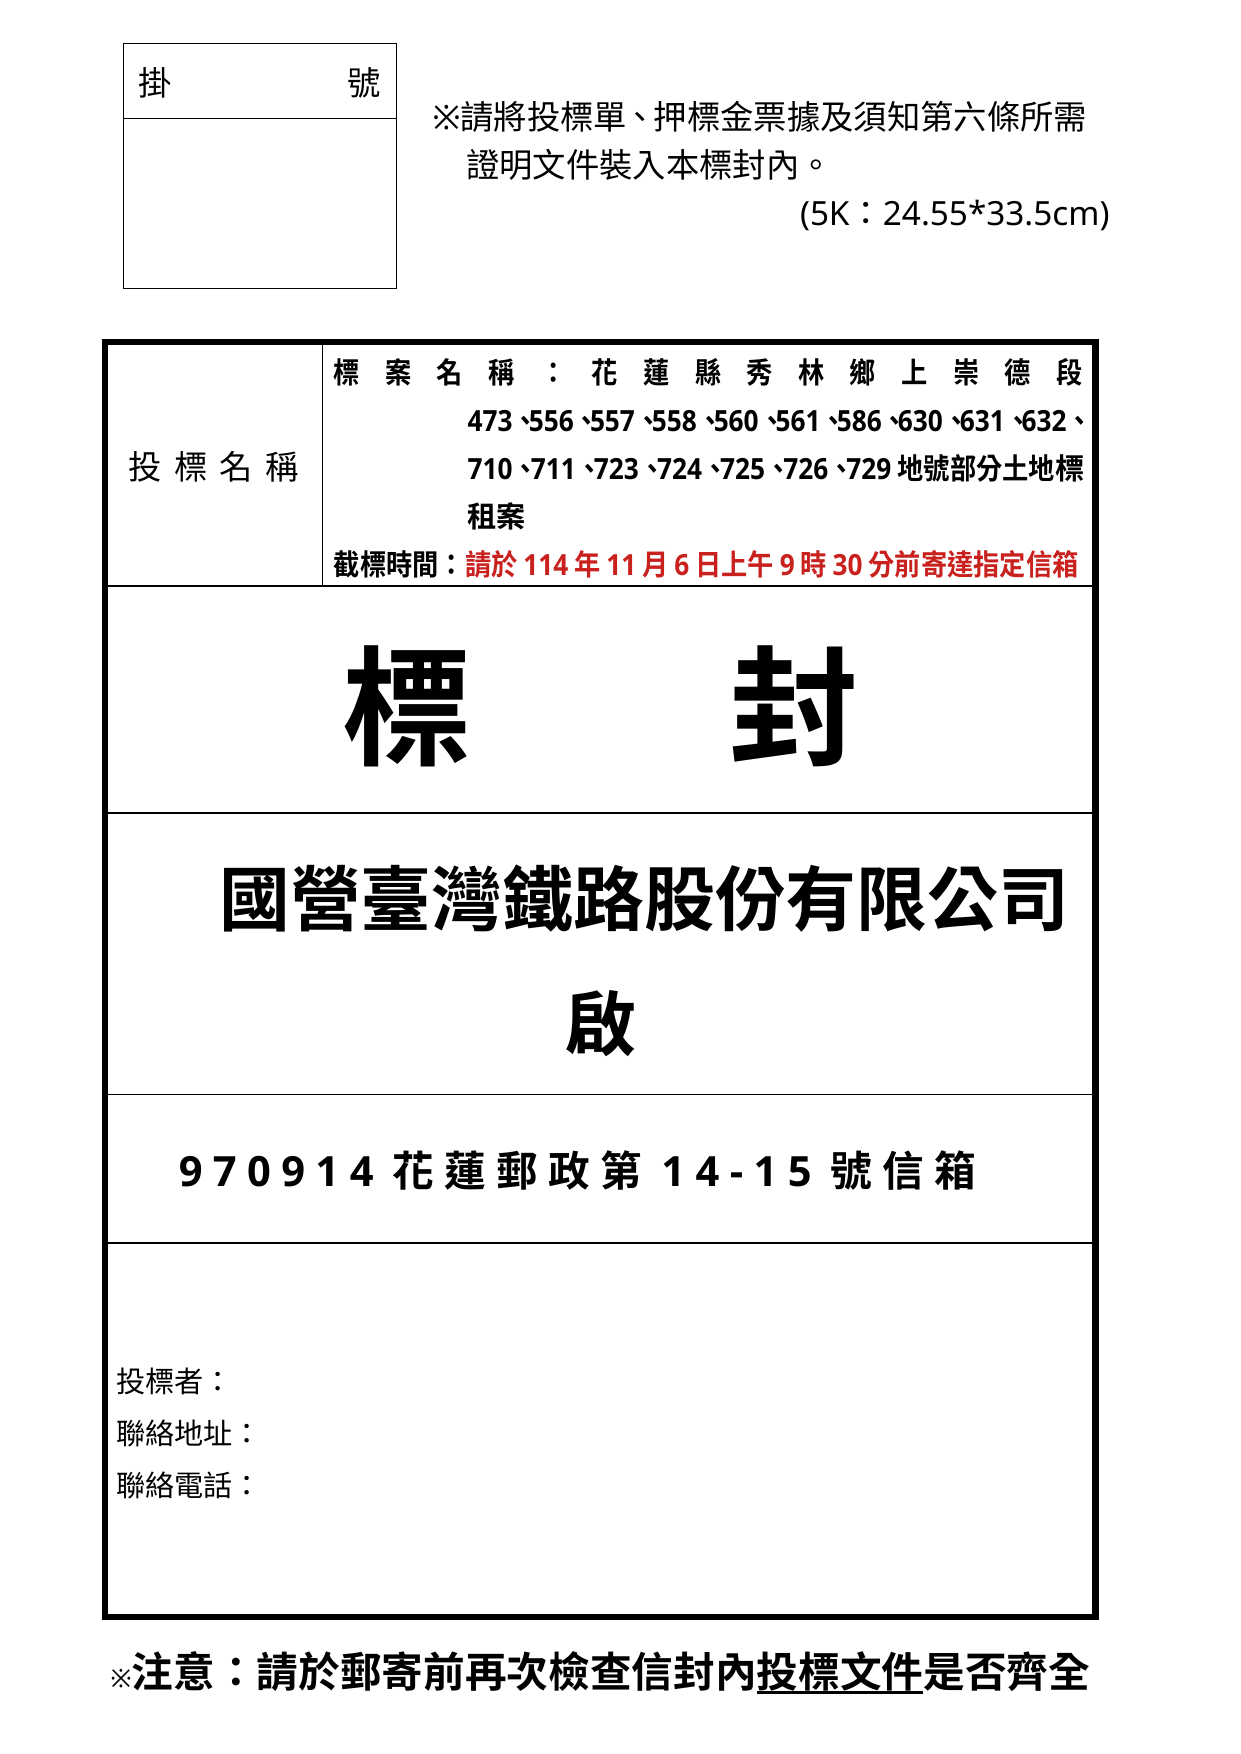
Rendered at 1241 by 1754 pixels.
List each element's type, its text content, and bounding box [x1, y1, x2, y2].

table_cell 970914花蓮郵政第14-15號信箱 [108, 1095, 1092, 1242]
table_cell 標 封 [108, 587, 1092, 812]
table_header 標案名稱：花蓮縣秀林鄉上崇德段473、556、557、558、560、561、586、630、631、632、710、711、723、724、725、726、729地號部分土地標租案 截標時間：請於114年11月6日上午9時30分前寄達指定信箱 [323, 345, 1092, 585]
text ※注意：請於郵寄前再次檢查信封內投標文件是否齊全 [75, 357, 1125, 1707]
table_cell [124, 119, 396, 288]
table_header 掛號 [124, 44, 396, 118]
text ※請將投標單、押標金票據及須知第六條所需 證明文件裝入本標封內。 [432, 90, 1109, 187]
table_header 投標名稱 [108, 345, 322, 585]
table_cell 投標者： 聯絡地址： 聯絡電話： [108, 1244, 1092, 1614]
table_cell 國營臺灣鐵路股份有限公司 啟 [108, 814, 1092, 1094]
text (5K：24.55*33.5cm) [432, 187, 1109, 236]
